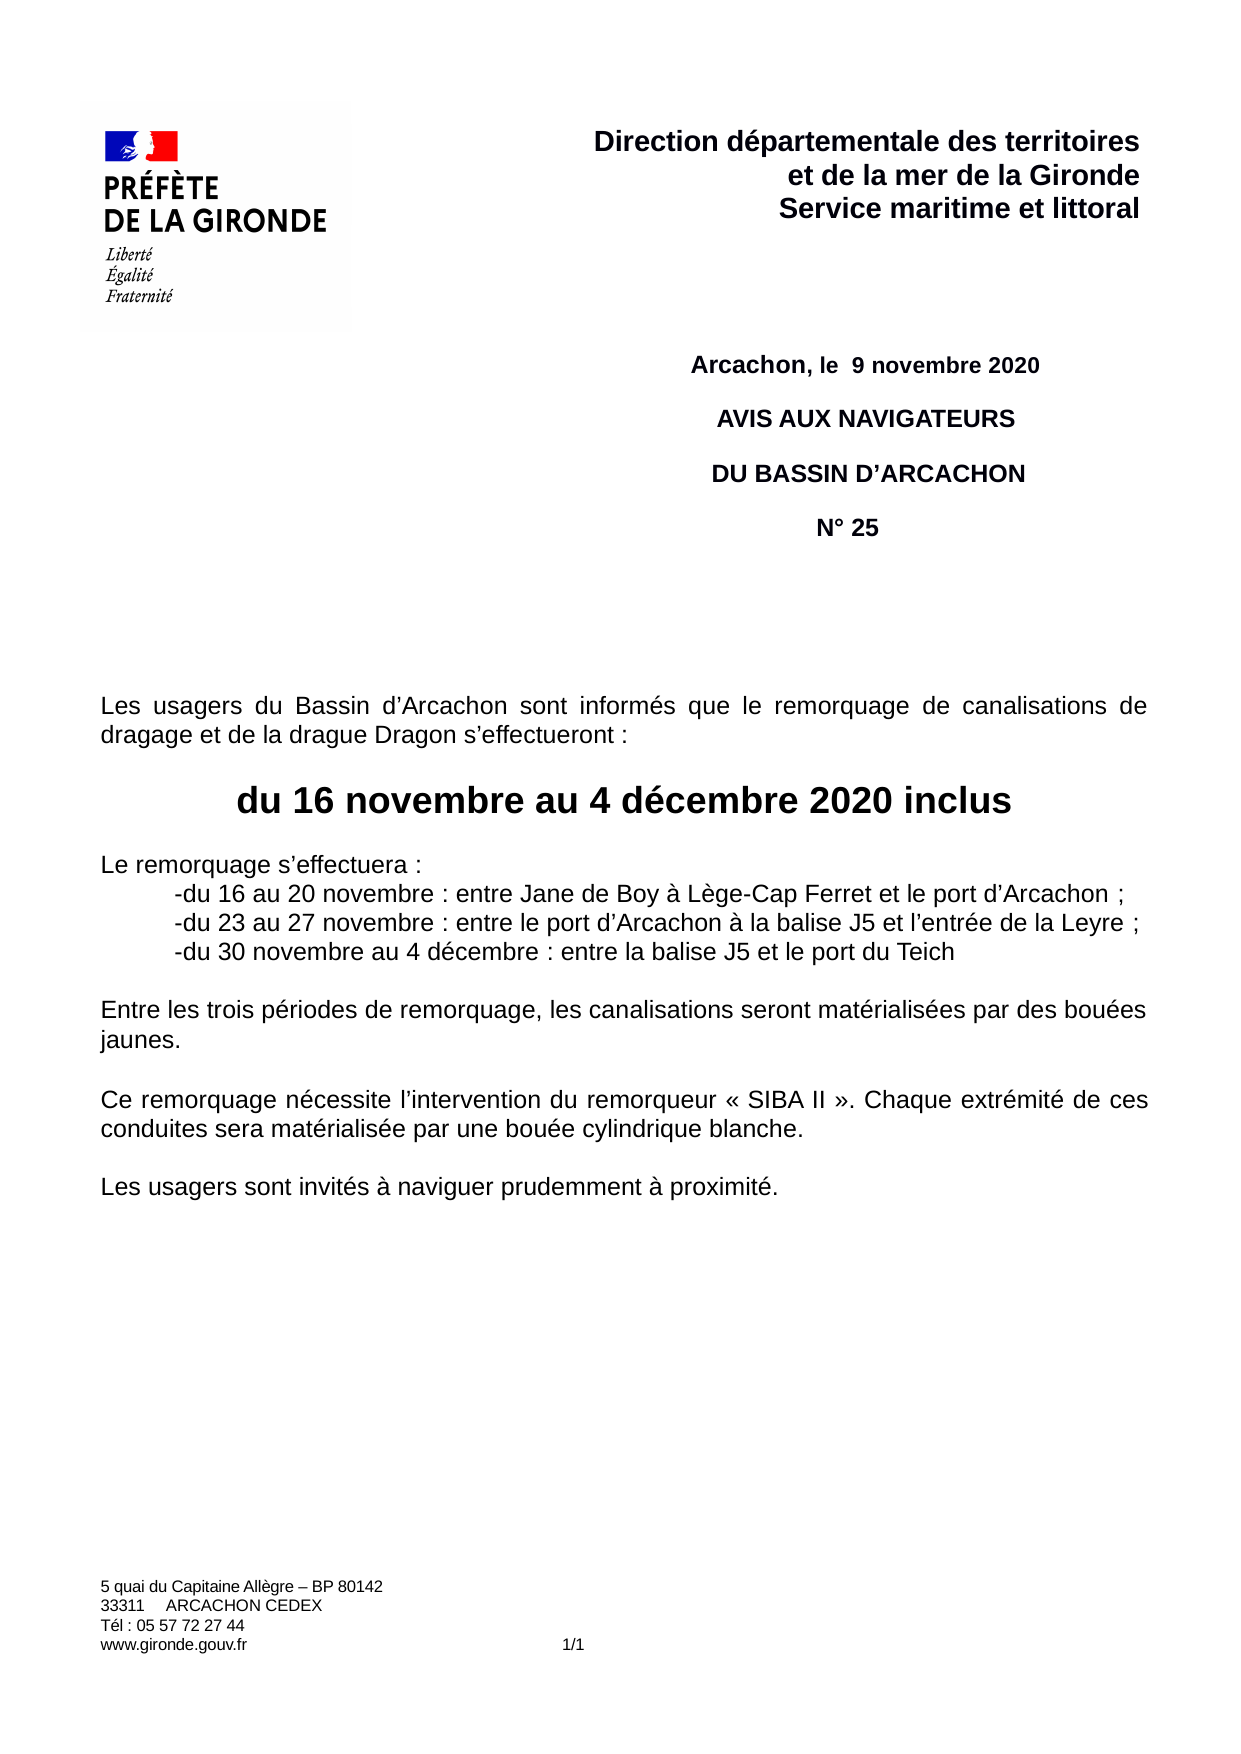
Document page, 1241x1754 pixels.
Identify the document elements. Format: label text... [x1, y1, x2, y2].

text Les usagers du Bassin d’Arcachon sont informés que le remorquage de canalisations de dragage et de la drague Dragon s’effectueront : [100, 691, 1149, 749]
text DU BASSIN D’ARCACHON [100, 458, 1140, 488]
picture [79, 101, 352, 332]
text N° 25 [100, 513, 1140, 542]
text Les usagers sont invités à naviguer prudemment à proximité. [100, 1172, 1140, 1201]
text Entre les trois périodes de remorquage, les canalisations seront matérialisées par des bouées jaunes. [100, 995, 1149, 1053]
text Ce remorquage nécessite l’intervention du remorqueur « SIBA II ». Chaque extrémité de ces conduites sera matérialisée par une bouée cylindrique blanche. [100, 1084, 1149, 1143]
text Le remorquage s’effectuera : [100, 850, 1149, 879]
text AVIS AUX NAVIGATEURS [100, 404, 1140, 433]
text -du 16 au 20 novembre : entre Jane de Boy à Lège-Cap Ferret et le port d’Arcachon ; [100, 879, 1149, 908]
text Arcachon, le 9 novembre 2020 [100, 307, 1140, 379]
text -du 23 au 27 novembre : entre le port d’Arcachon à la balise J5 et l’entrée de la Leyre ; [100, 908, 1149, 937]
text -du 30 novembre au 4 décembre : entre la balise J5 et le port du Teich [100, 937, 1149, 966]
text du 16 novembre au 4 décembre 2020 inclus [100, 778, 1149, 821]
